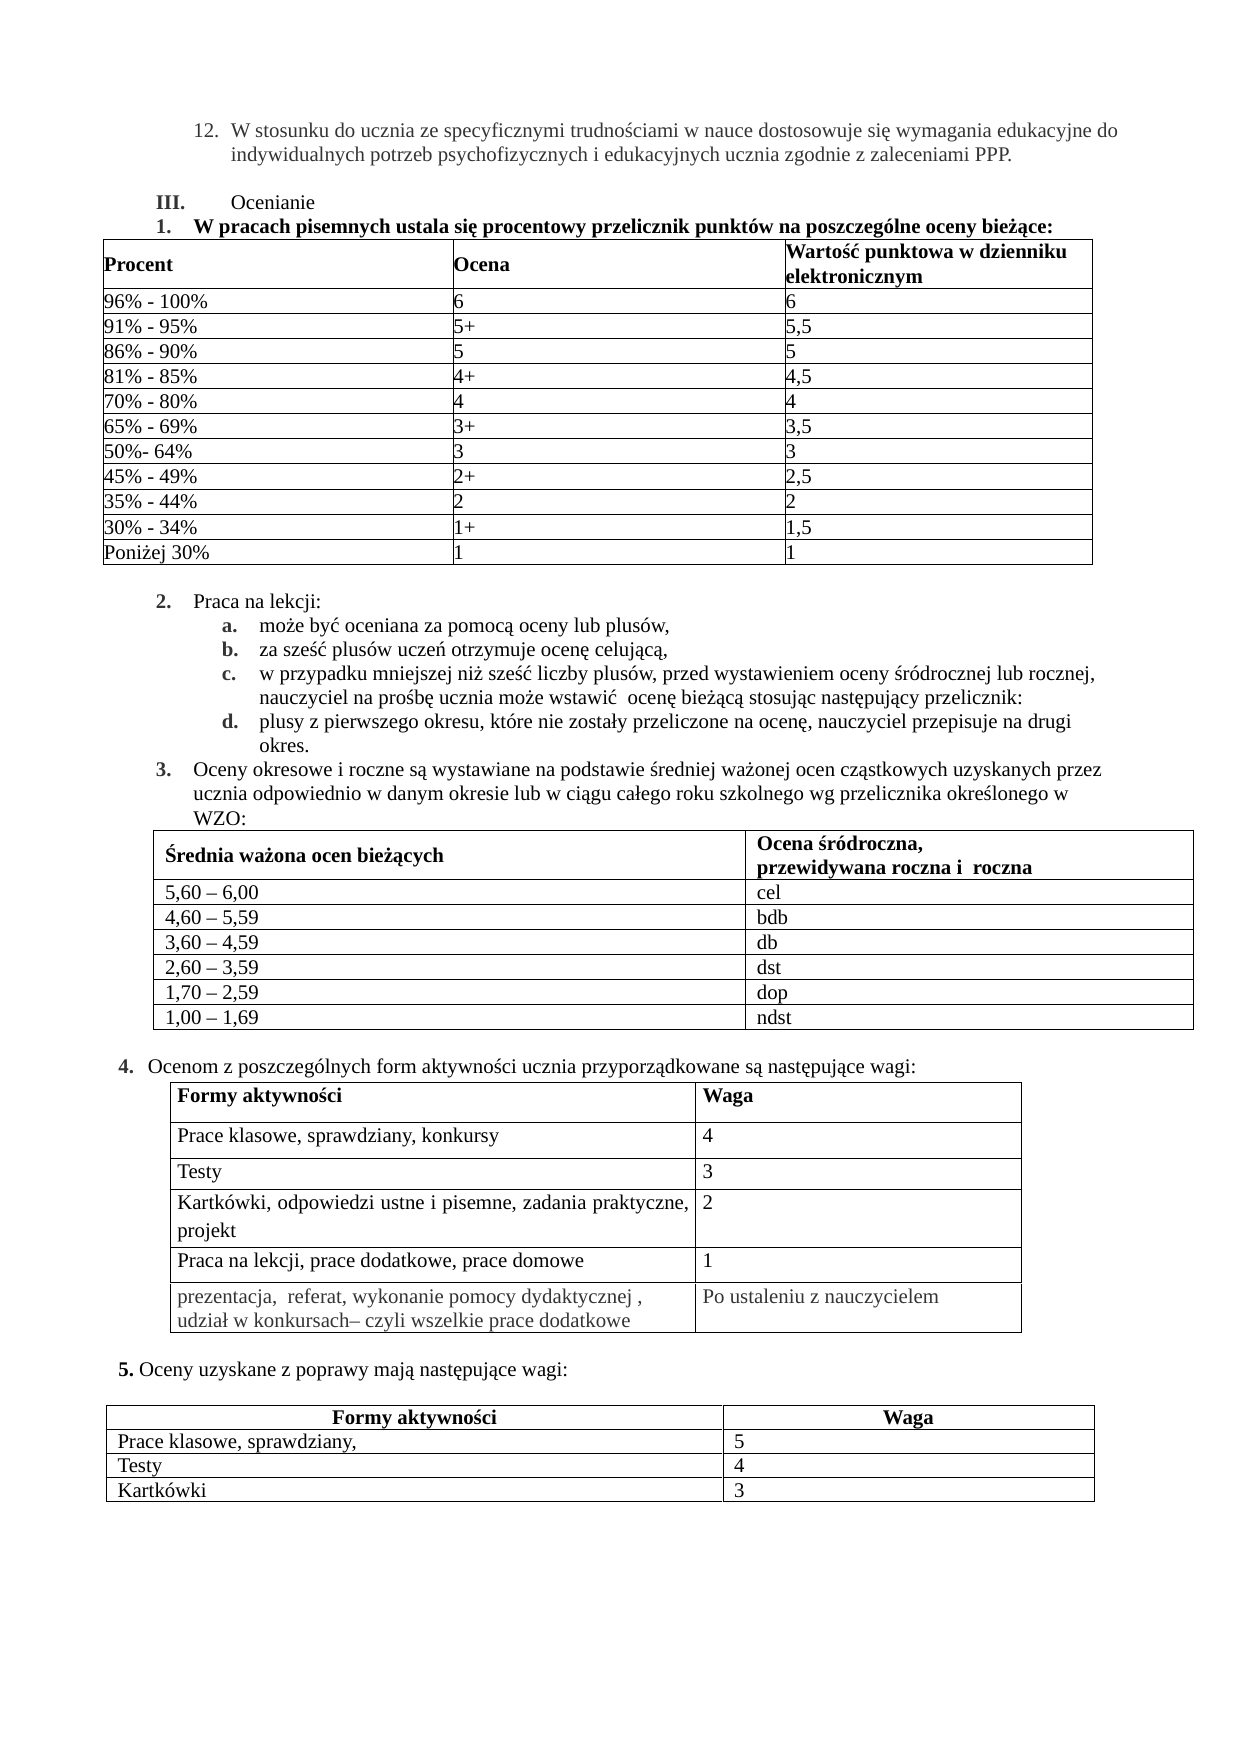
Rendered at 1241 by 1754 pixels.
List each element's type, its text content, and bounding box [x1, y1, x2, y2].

table_cell Praca na lekcji, prace dodatkowe, prace domowe [171, 1248, 695, 1282]
list Ocenianie [156, 190, 1122, 214]
table_cell 2,5 [786, 464, 1092, 488]
table_header Waga [696, 1083, 1021, 1122]
list W pracach pisemnych ustala się procentowy przelicznik punktów na poszczególne oceny bieżące: [156, 214, 1122, 238]
table_cell dop [746, 980, 1193, 1004]
table_cell 1 [786, 540, 1092, 564]
table_header Procent [104, 240, 453, 288]
table_cell 5 [786, 339, 1092, 363]
table_cell 30% - 34% [104, 515, 453, 539]
table_cell 3,60 – 4,59 [154, 930, 745, 954]
table_cell 4 [696, 1123, 1021, 1158]
table_cell 4+ [454, 364, 785, 388]
list za sześć plusów uczeń otrzymuje ocenę celującą, [222, 637, 1122, 661]
table_cell Prace klasowe, sprawdziany, [107, 1430, 722, 1453]
table_cell 70% - 80% [104, 389, 453, 413]
table_cell 5,60 – 6,00 [154, 880, 745, 904]
table_cell 2 [454, 490, 785, 513]
table_cell 2 [786, 490, 1092, 513]
table_cell Testy [107, 1454, 722, 1477]
table_cell 5,5 [786, 314, 1092, 338]
table_header Wartość punktowa w dzienniku elektronicznym [786, 240, 1092, 288]
table_cell 1,5 [786, 515, 1092, 539]
table_cell 4,5 [786, 364, 1092, 388]
table_cell 3 [696, 1159, 1021, 1189]
list Oceny okresowe i roczne są wystawiane na podstawie średniej ważonej ocen cząstkowych uzyskanych przez ucznia odpowiednio w danym okresie lub w ciągu całego roku szkolnego wg przelicznika określonego w WZO: [156, 757, 1122, 829]
text 5. Oceny uzyskane z poprawy mają następujące wagi: [118, 1357, 1122, 1381]
table_cell 4 [454, 389, 785, 413]
table_cell 4,60 – 5,59 [154, 905, 745, 929]
table_cell 3 [454, 439, 785, 463]
table_cell Po ustaleniu z nauczycielem [696, 1284, 1021, 1332]
list plusy z pierwszego okresu, które nie zostały przeliczone na ocenę, nauczyciel przepisuje na drugi okres. [222, 709, 1122, 757]
list Ocenom z poszczególnych form aktywności ucznia przyporządkowane są następujące wagi: [118, 1054, 1122, 1078]
table_header Średnia ważona ocen bieżących [154, 831, 745, 879]
table_cell 2,60 – 3,59 [154, 955, 745, 979]
table_cell 3,5 [786, 414, 1092, 438]
table_cell 1+ [454, 515, 785, 539]
table_cell 1,70 – 2,59 [154, 980, 745, 1004]
table_cell 65% - 69% [104, 414, 453, 438]
table_cell 3+ [454, 414, 785, 438]
table_cell Poniżej 30% [104, 540, 453, 564]
table_cell 45% - 49% [104, 464, 453, 488]
table_cell 96% - 100% [104, 289, 453, 313]
table_cell Prace klasowe, sprawdziany, konkursy [171, 1123, 695, 1158]
table_cell 1,00 – 1,69 [154, 1005, 745, 1029]
table_cell 5 [454, 339, 785, 363]
table_cell ndst [746, 1005, 1193, 1029]
table_cell 2 [696, 1190, 1021, 1247]
table_cell 81% - 85% [104, 364, 453, 388]
table_cell 5+ [454, 314, 785, 338]
table_header Formy aktywności [171, 1083, 695, 1122]
table_cell 35% - 44% [104, 490, 453, 513]
table_cell 1 [454, 540, 785, 564]
table_cell 6 [786, 289, 1092, 313]
table_cell Testy [171, 1159, 695, 1189]
table_cell 3 [724, 1478, 1094, 1501]
list w przypadku mniejszej niż sześć liczby plusów, przed wystawieniem oceny śródrocznej lub rocznej, nauczyciel na prośbę ucznia może wstawić ocenę bieżącą stosując następujący przelicznik: [222, 661, 1122, 709]
table_cell Kartkówki, odpowiedzi ustne i pisemne, zadania praktyczne, projekt [171, 1190, 695, 1247]
table_cell 2+ [454, 464, 785, 488]
list może być oceniana za pomocą oceny lub plusów, [222, 613, 1122, 637]
table_cell 1 [696, 1248, 1021, 1282]
table_header Formy aktywności [107, 1406, 722, 1429]
table_cell 91% - 95% [104, 314, 453, 338]
table_cell 86% - 90% [104, 339, 453, 363]
table_cell 4 [786, 389, 1092, 413]
table_cell 4 [724, 1454, 1094, 1477]
table_header Ocena śródroczna, przewidywana roczna i roczna [746, 831, 1193, 879]
table_cell 6 [454, 289, 785, 313]
table_cell cel [746, 880, 1193, 904]
list W stosunku do ucznia ze specyficznymi trudnościami w nauce dostosowuje się wymagania edukacyjne do indywidualnych potrzeb psychofizycznych i edukacyjnych ucznia zgodnie z zaleceniami PPP. [193, 118, 1122, 166]
table_cell dst [746, 955, 1193, 979]
table_cell bdb [746, 905, 1193, 929]
table_cell 50%- 64% [104, 439, 453, 463]
table_header Ocena [454, 240, 785, 288]
table_cell Kartkówki [107, 1478, 722, 1501]
table_cell 3 [786, 439, 1092, 463]
table_cell db [746, 930, 1193, 954]
table_cell prezentacja, referat, wykonanie pomocy dydaktycznej , udział w konkursach– czyli wszelkie prace dodatkowe [171, 1284, 695, 1332]
table_header Waga [724, 1406, 1094, 1429]
list Praca na lekcji: [156, 589, 1122, 613]
table_cell 5 [724, 1430, 1094, 1453]
